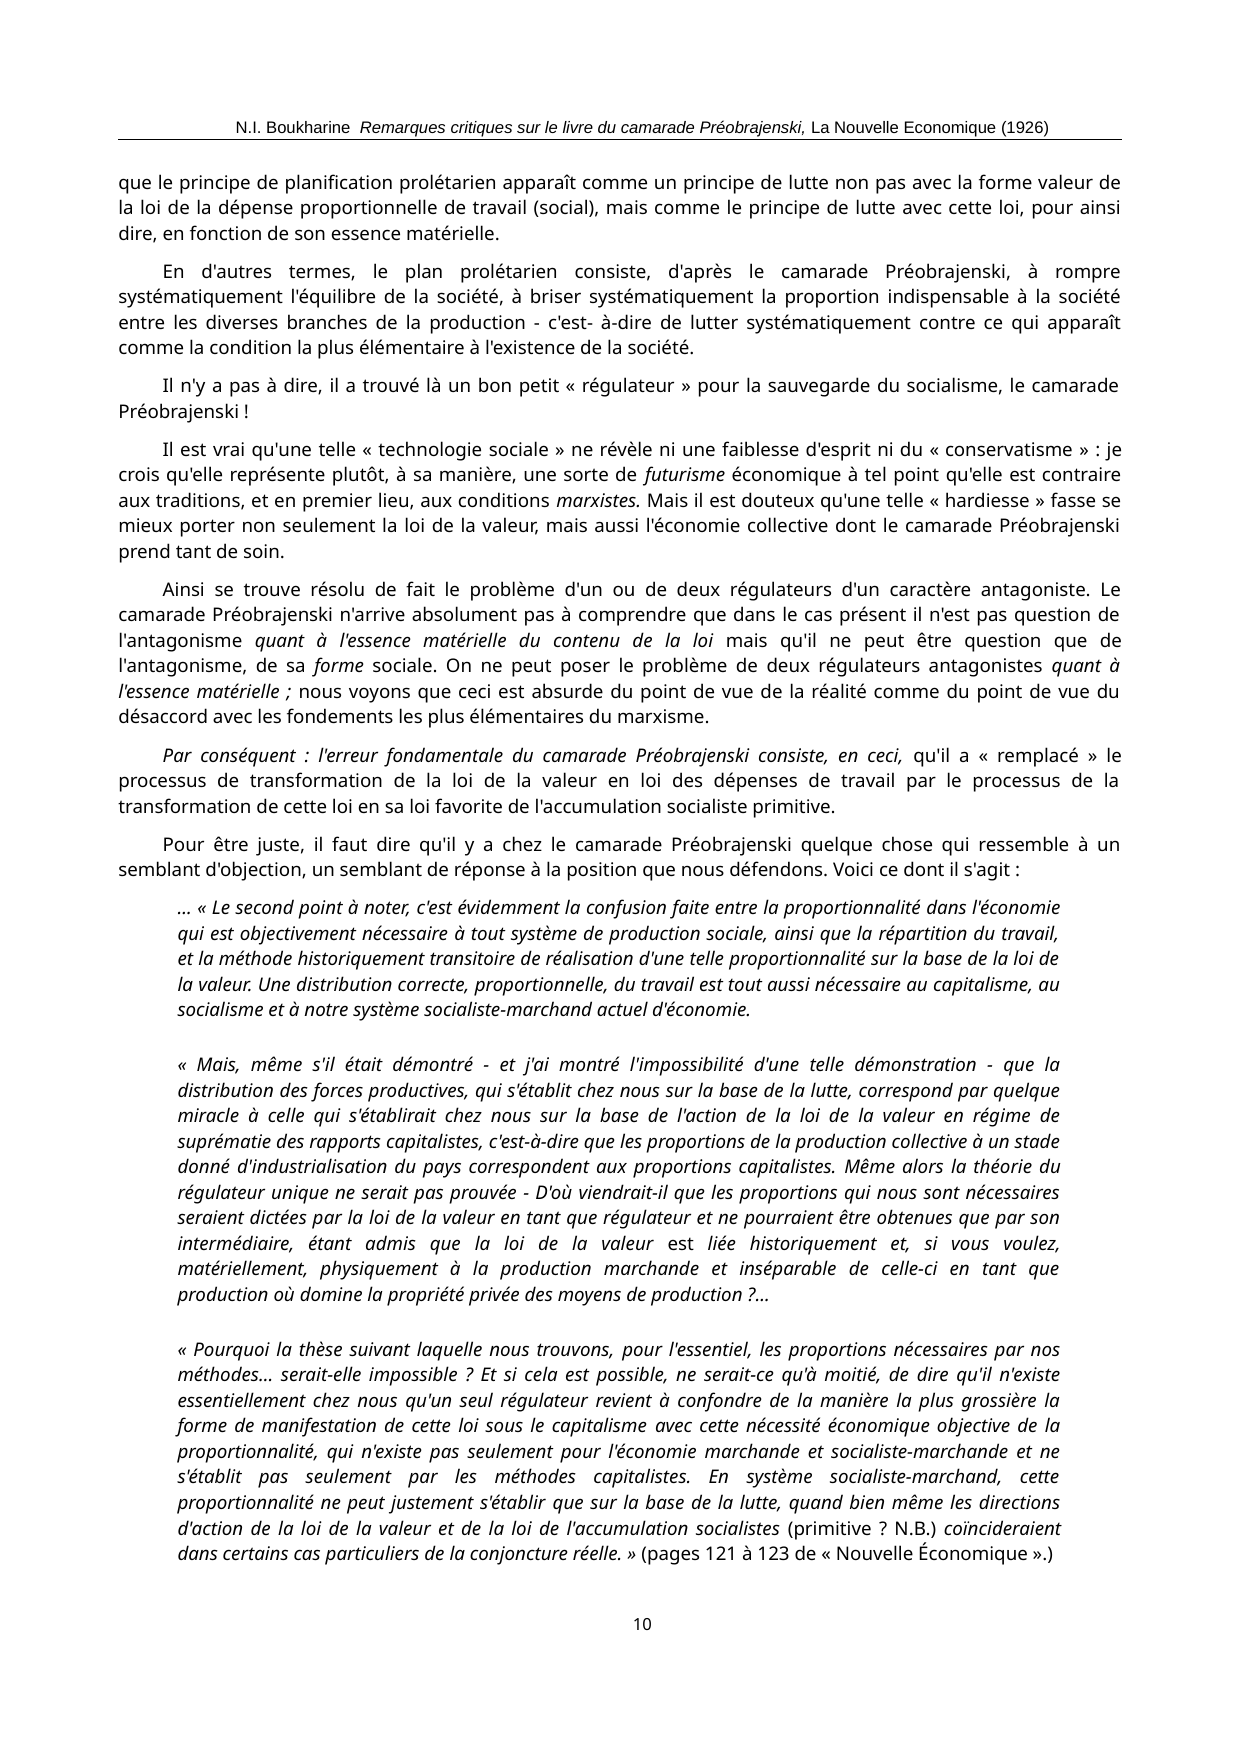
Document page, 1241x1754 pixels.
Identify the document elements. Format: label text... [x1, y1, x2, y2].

text Par conséquent : l'erreur fondamentale du camarade Préobrajenski consiste, en ceci, qu'il a « remplacé » le processus de transformation de la loi de la valeur en loi des dépenses de travail par le processus de la transformation de cette loi en sa loi favorite de l'accumulation socialiste primitive. [118, 742, 1122, 818]
text ... « Le second point à noter, c'est évidemment la confusion faite entre la proportionnalité dans l'économie qui est objectivement nécessaire à tout système de production sociale, ainsi que la répartition du travail, et la méthode historiquement transitoire de réalisation d'une telle proportionnalité sur la base de la loi de la valeur. Une distribution correcte, proportionnelle, du travail est tout aussi nécessaire au capitalisme, au socialisme et à notre système socialiste-marchand actuel d'économie. [177, 894, 1063, 1022]
text Pour être juste, il faut dire qu'il y a chez le camarade Préobrajenski quelque chose qui ressemble à un semblant d'objection, un semblant de réponse à la position que nous défendons. Voici ce dont il s'agit : [118, 831, 1122, 882]
text que le principe de planification prolétarien apparaît comme un principe de lutte non pas avec la forme valeur de la loi de la dépense proportionnelle de travail (social), mais comme le principe de lutte avec cette loi, pour ainsi dire, en fonction de son essence matérielle. [118, 169, 1122, 246]
text Il n'y a pas à dire, il a trouvé là un bon petit « régulateur » pour la sauvegarde du socialisme, le camarade Préobrajenski ! [118, 373, 1122, 424]
text « Pourquoi la thèse suivant laquelle nous trouvons, pour l'essentiel, les proportions nécessaires par nos méthodes... serait-elle impossible ? Et si cela est possible, ne serait-ce qu'à moitié, de dire qu'il n'existe essentiellement chez nous qu'un seul régulateur revient à confondre de la manière la plus grossière la forme de manifestation de cette loi sous le capitalisme avec cette nécessité économique objective de la proportionnalité, qui n'existe pas seulement pour l'économie marchande et socialiste-marchande et ne s'établit pas seulement par les méthodes capitalistes. En système socialiste-marchand, cette proportionnalité ne peut justement s'établir que sur la base de la lutte, quand bien même les directions d'action de la loi de la valeur et de la loi de l'accumulation socialistes (primitive ? N.B.) coïncideraient dans certains cas particuliers de la conjoncture réelle. » (pages 121 à 123 de « Nouvelle Économique ».) [177, 1336, 1063, 1566]
text « Mais, même s'il était démontré - et j'ai montré l'impossibilité d'une telle démonstration - que la distribution des forces productives, qui s'établit chez nous sur la base de la lutte, correspond par quelque miracle à celle qui s'établirait chez nous sur la base de l'action de la loi de la valeur en régime de suprématie des rapports capitalistes, c'est-à-dire que les proportions de la production collective à un stade donné d'industrialisation du pays correspondent aux proportions capitalistes. Même alors la théorie du régulateur unique ne serait pas prouvée - D'où viendrait-il que les proportions qui nous sont nécessaires seraient dictées par la loi de la valeur en tant que régulateur et ne pourraient être obtenues que par son intermédiaire, étant admis que la loi de la valeur est liée historiquement et, si vous voulez, matériellement, physiquement à la production marchande et inséparable de celle-ci en tant que production où domine la propriété privée des moyens de production ?... [177, 1052, 1063, 1307]
text En d'autres termes, le plan prolétarien consiste, d'après le camarade Préobrajenski, à rompre systématiquement l'équilibre de la société, à briser systématiquement la proportion indispensable à la société entre les diverses branches de la production - c'est- à-dire de lutter systématiquement contre ce qui apparaît comme la condition la plus élémentaire à l'existence de la société. [118, 258, 1122, 360]
text Il est vrai qu'une telle « technologie sociale » ne révèle ni une faiblesse d'esprit ni du « conservatisme » : je crois qu'elle représente plutôt, à sa manière, une sorte de futurisme économique à tel point qu'elle est contraire aux traditions, et en premier lieu, aux conditions marxistes. Mais il est douteux qu'une telle « hardiesse » fasse se mieux porter non seulement la loi de la valeur, mais aussi l'économie collective dont le camarade Préobrajenski prend tant de soin. [118, 436, 1122, 564]
text Ainsi se trouve résolu de fait le problème d'un ou de deux régulateurs d'un caractère antagoniste. Le camarade Préobrajenski n'arrive absolument pas à comprendre que dans le cas présent il n'est pas question de l'antagonisme quant à l'essence matérielle du contenu de la loi mais qu'il ne peut être question que de l'antagonisme, de sa forme sociale. On ne peut poser le problème de deux régulateurs antagonistes quant à l'essence matérielle ; nous voyons que ceci est absurde du point de vue de la réalité comme du point de vue du désaccord avec les fondements les plus élémentaires du marxisme. [118, 576, 1122, 729]
